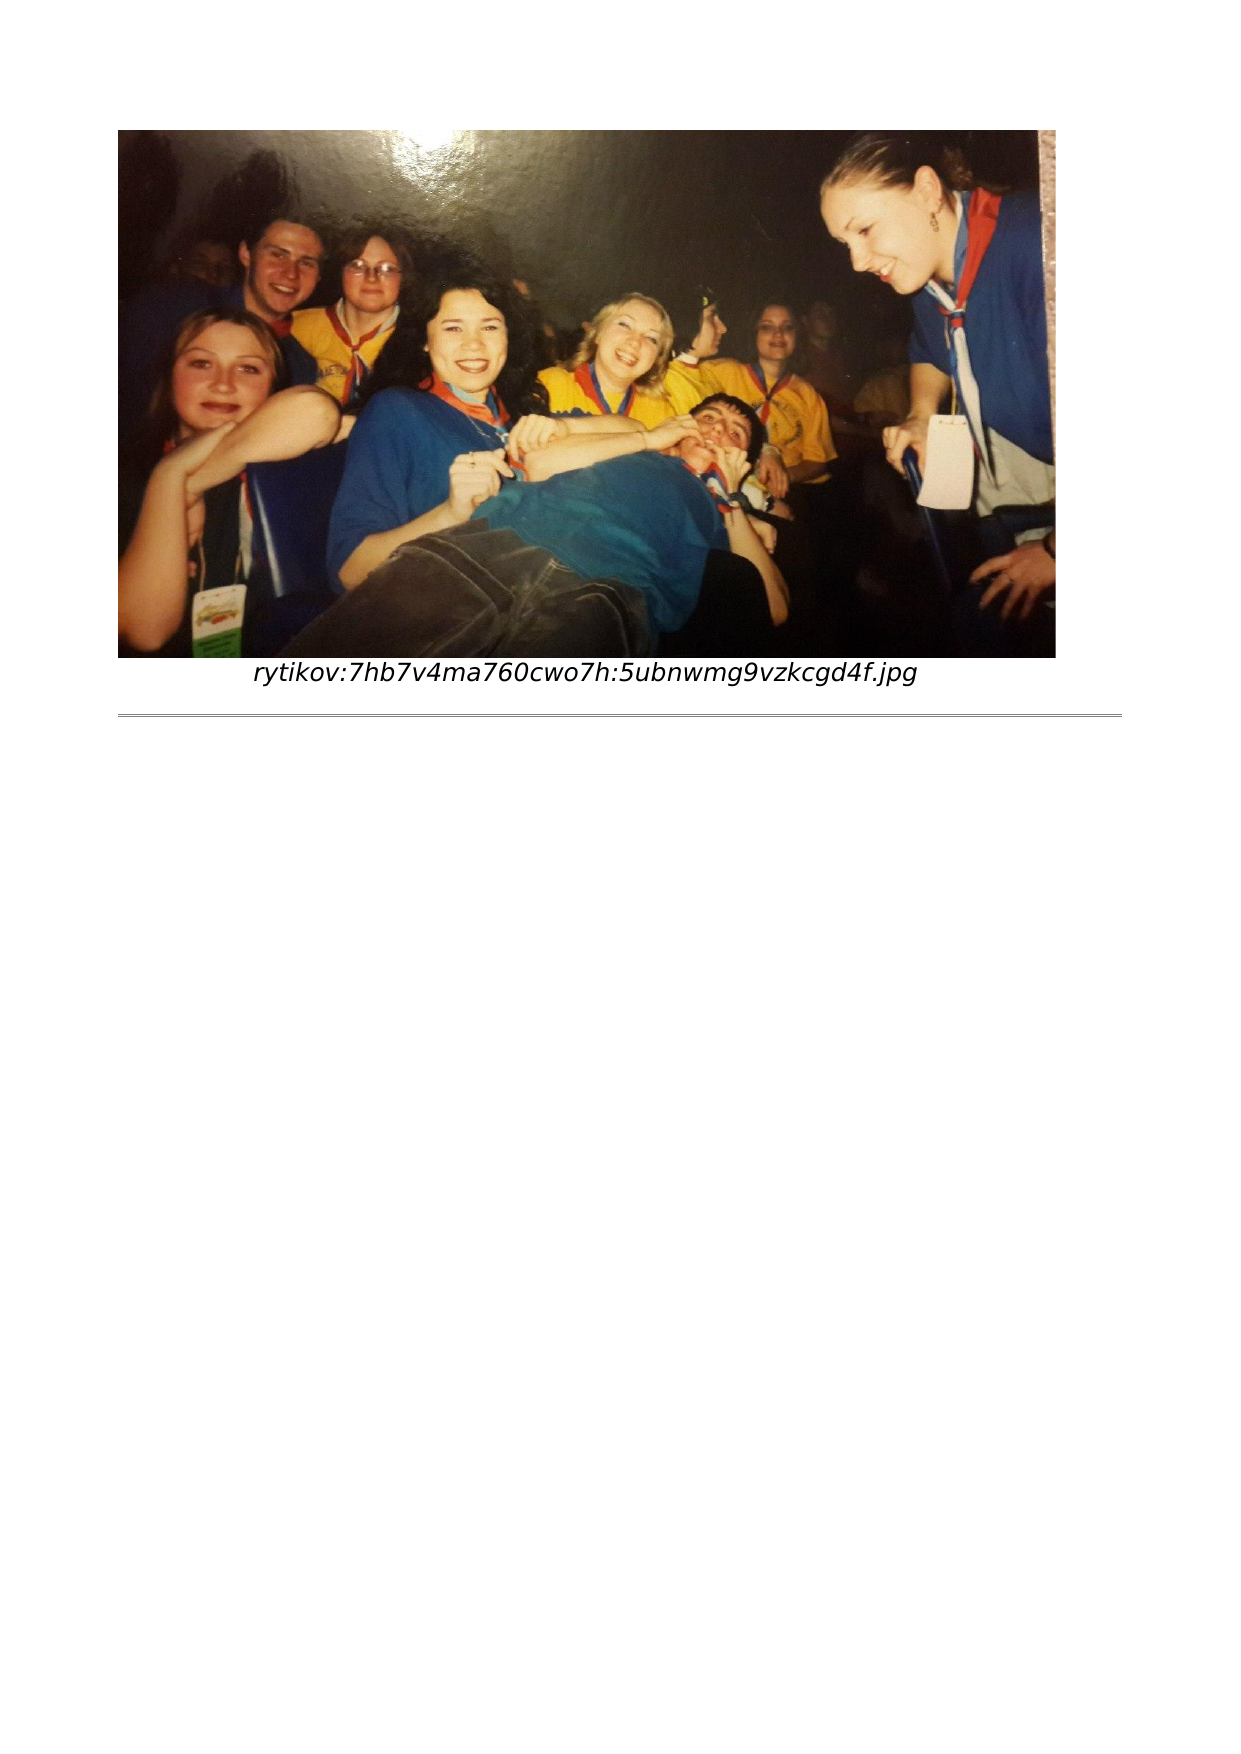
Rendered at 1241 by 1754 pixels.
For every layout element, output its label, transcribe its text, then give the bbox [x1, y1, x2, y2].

text rytikov:7hb7v4ma760cwo7h:5ubnwmg9vzkcgd4f.jpg [118, 658, 1056, 687]
picture [118, 130, 1056, 658]
